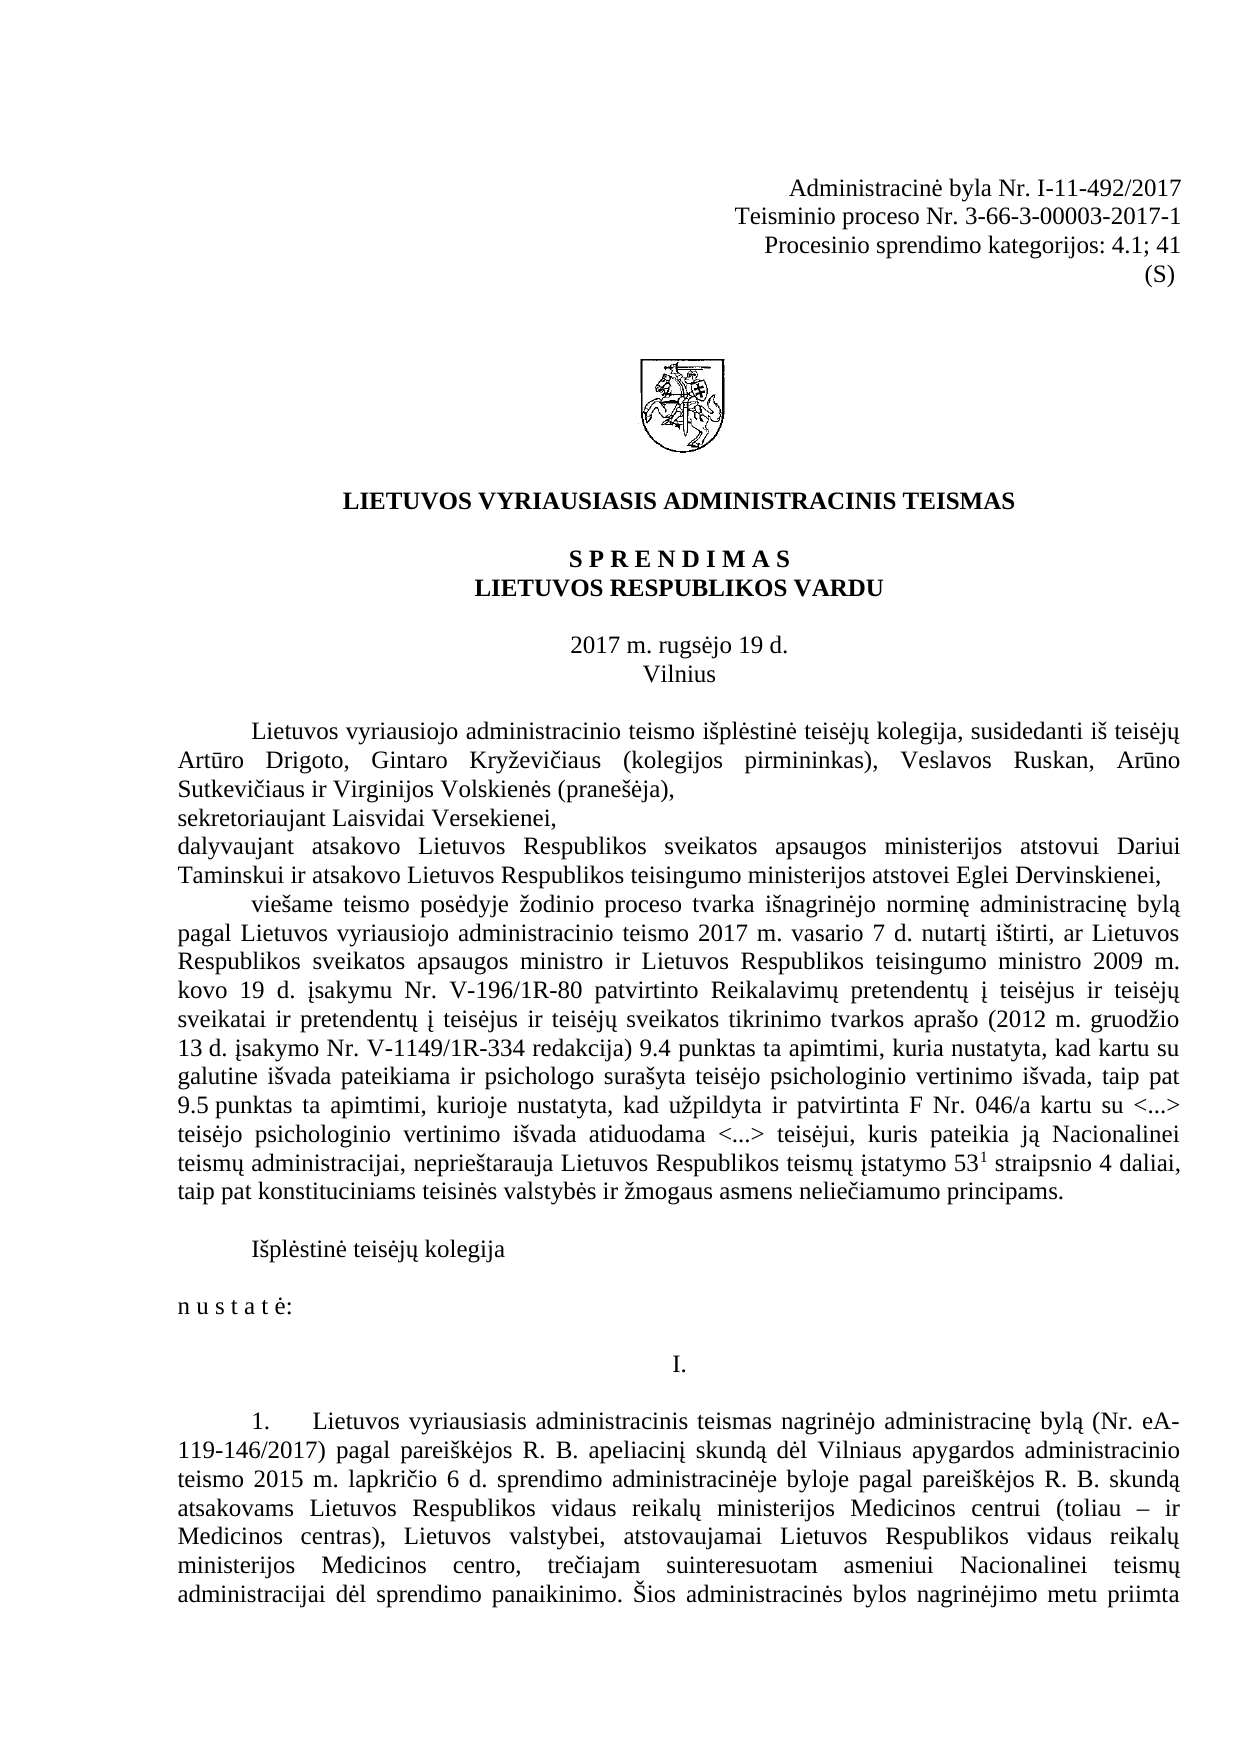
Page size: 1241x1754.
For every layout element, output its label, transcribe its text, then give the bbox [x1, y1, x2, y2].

text SPRENDIMAS [177, 544, 1181, 573]
text dalyvaujant atsakovo Lietuvos Respublikos sveikatos apsaugos ministerijos atstovui Dariui Taminskui ir atsakovo Lietuvos Respublikos teisingumo ministerijos atstovei Eglei Dervinskienei, [177, 831, 1181, 889]
text I. [177, 1349, 1181, 1378]
text LIETUVOS VYRIAUSIASIS ADMINISTRACINIS TEISMAS [177, 486, 1181, 515]
text (S) [177, 259, 1181, 288]
text Procesinio sprendimo kategorijos: 4.1; 41 [177, 230, 1181, 259]
text LIETUVOS RESPUBLIKOS VARDU [177, 573, 1181, 601]
text Vilnius [177, 659, 1181, 688]
text Teisminio proceso Nr. 3-66-3-00003-2017-1 [177, 201, 1181, 230]
text 2017 m. rugsėjo 19 d. [177, 630, 1181, 659]
text Lietuvos vyriausiojo administracinio teismo išplėstinė teisėjų kolegija, susidedanti iš teisėjų Artūro Drigoto, Gintaro Kryževičiaus (kolegijos pirmininkas), Veslavos Ruskan, Arūno Sutkevičiaus ir Virginijos Volskienės (pranešėja), [177, 716, 1181, 803]
text Administracinė byla Nr. I-11-492/2017 [177, 173, 1181, 201]
text 1. Lietuvos vyriausiasis administracinis teismas nagrinėjo administracinę bylą (Nr. eA-119-146/2017) pagal pareiškėjos R. B. apeliacinį skundą dėl Vilniaus apygardos administracinio teismo 2015 m. lapkričio 6 d. sprendimo administracinėje byloje pagal pareiškėjos R. B. skundą atsakovams Lietuvos Respublikos vidaus reikalų ministerijos Medicinos centrui (toliau – ir Medicinos centras), Lietuvos valstybei, atstovaujamai Lietuvos Respublikos vidaus reikalų ministerijos Medicinos centro, trečiajam suinteresuotam asmeniui Nacionalinei teismų administracijai dėl sprendimo panaikinimo. Šios administracinės bylos nagrinėjimo metu priimta [177, 1406, 1181, 1608]
text Išplėstinė teisėjų kolegija [177, 1234, 1181, 1263]
text sekretoriaujant Laisvidai Versekienei, [177, 803, 1181, 831]
text viešame teismo posėdyje žodinio proceso tvarka išnagrinėjo norminę administracinę bylą pagal Lietuvos vyriausiojo administracinio teismo 2017 m. vasario 7 d. nutartį ištirti, ar Lietuvos Respublikos sveikatos apsaugos ministro ir Lietuvos Respublikos teisingumo ministro 2009 m. kovo 19 d. įsakymu Nr. V-196/1R-80 patvirtinto Reikalavimų pretendentų į teisėjus ir teisėjų sveikatai ir pretendentų į teisėjus ir teisėjų sveikatos tikrinimo tvarkos aprašo (2012 m. gruodžio 13 d. įsakymo Nr. V-1149/1R-334 redakcija) 9.4 punktas ta apimtimi, kuria nustatyta, kad kartu su galutine išvada pateikiama ir psichologo surašyta teisėjo psichologinio vertinimo išvada, taip pat 9.5 punktas ta apimtimi, kurioje nustatyta, kad užpildyta ir patvirtinta F Nr. 046/a kartu su <...> teisėjo psichologinio vertinimo išvada atiduodama <...> teisėjui, kuris pateikia ją Nacionalinei teismų administracijai, neprieštarauja Lietuvos Respublikos teismų įstatymo 531 straipsnio 4 daliai, taip pat konstituciniams teisinės valstybės ir žmogaus asmens neliečiamumo principams. [177, 889, 1181, 1205]
text n u s t a t ė: [177, 1291, 1181, 1320]
